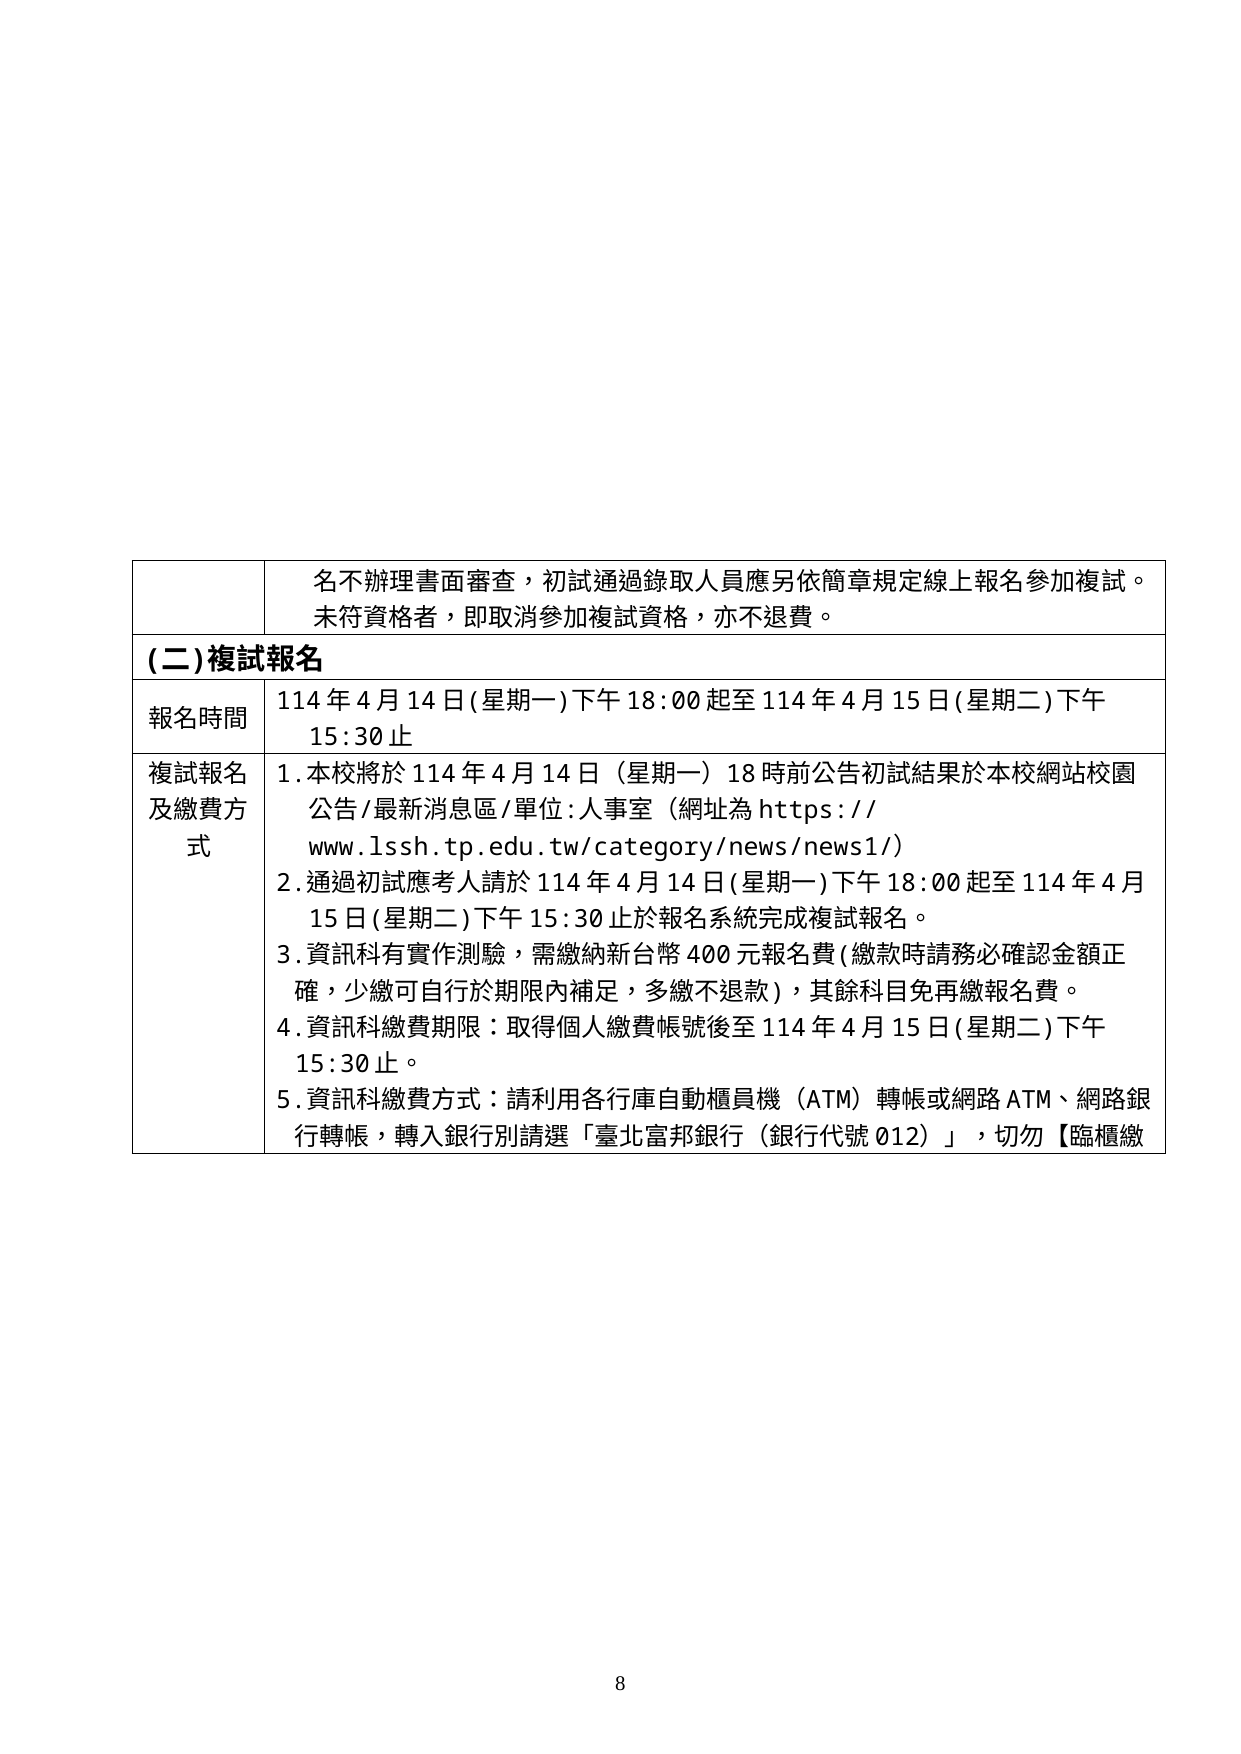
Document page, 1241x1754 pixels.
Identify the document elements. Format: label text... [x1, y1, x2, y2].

table_cell [133, 561, 264, 634]
table_cell 報名時間 [133, 680, 264, 753]
table_cell 名不辦理書面審查，初試通過錄取人員應另依簡章規定線上報名參加複試。未符資格者，即取消參加複試資格，亦不退費。 [265, 561, 1165, 634]
table_cell 複試報名及繳費方式 [133, 754, 264, 1152]
table_cell 114年4月14日(星期一)下午18:00起至114年4月15日(星期二)下午15:30止 [265, 680, 1165, 753]
table_cell 1.本校將於114年4月14日（星期一）18時前公告初試結果於本校網站校園公告/最新消息區/單位:人事室（網址為https://www.lssh.tp.edu.tw/category/news/news1/） 2.通過初試應考人請於114年4月14日(星期一)下午18:00起至114年4月15日(星期二)下午15:30止於報名系統完成複試報名。 3.資訊科有實作測驗，需繳納新台幣400元報名費(繳款時請務必確認金額正確，少繳可自行於期限內補足，多繳不退款)，其餘科目免再繳報名費。 4.資訊科繳費期限：取得個人繳費帳號後至114年4月15日(星期二)下午15:30止。 5.資訊科繳費方式：請利用各行庫自動櫃員機（ATM）轉帳或網路ATM、網路銀行轉帳，轉入銀行別請選「臺北富邦銀行（銀行代號012）」，切勿【臨櫃繳 [265, 754, 1165, 1152]
table_cell (二)複試報名 [133, 635, 1165, 679]
